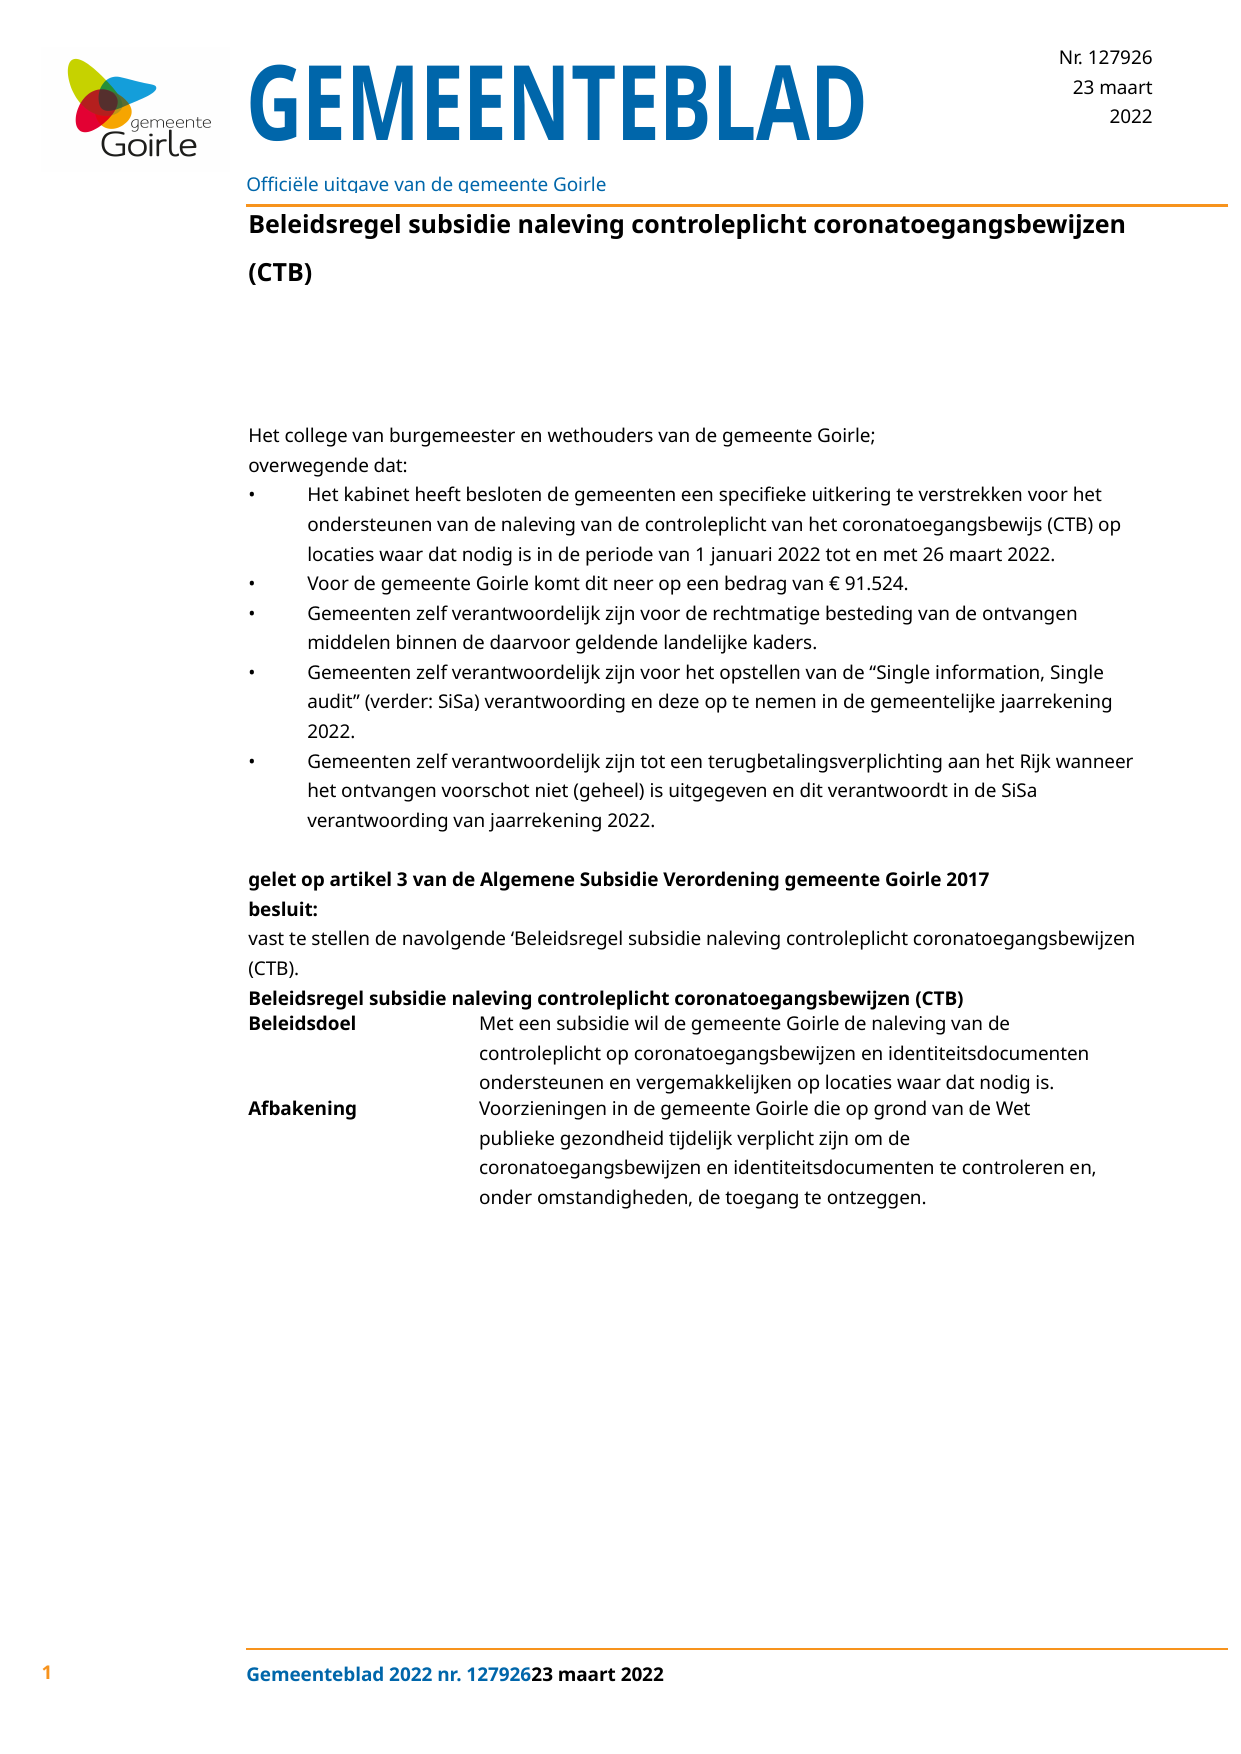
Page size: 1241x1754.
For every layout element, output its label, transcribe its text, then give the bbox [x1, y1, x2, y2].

text (CTB). [248, 955, 1152, 981]
list Gemeenten zelf verantwoordelijk zijn tot een terugbetalingsverplichting aan het Rijk wanneer het ontvangen voorschot niet (geheel) is uitgegeven en dit verantwoordt in de SiSa verantwoording van jaarrekening 2022. [248, 748, 1152, 833]
text besluit: [248, 896, 1152, 922]
table_cell Afbakening [248, 1095, 479, 1210]
table_cell Met een subsidie wil de gemeente Goirle de naleving van de controleplicht op coronatoegangsbewijzen en identiteitsdocumenten ondersteunen en vergemakkelijken op locaties waar dat nodig is. [479, 1010, 1152, 1095]
list Voor de gemeente Goirle komt dit neer op een bedrag van € 91.524. [248, 570, 1152, 596]
text overwegende dat: [248, 452, 1152, 478]
list Gemeenten zelf verantwoordelijk zijn voor de rechtmatige besteding van de ontvangen middelen binnen de daarvoor geldende landelijke kaders. [248, 600, 1152, 655]
text Beleidsregel subsidie naleving controleplicht coronatoegangsbewijzen (CTB) [248, 207, 1152, 288]
list Gemeenten zelf verantwoordelijk zijn voor het opstellen van de “Single information, Single audit” (verder: SiSa) verantwoording en deze op te nemen in de gemeentelijke jaarrekening 2022. [248, 659, 1152, 744]
picture [41, 47, 231, 172]
text vast te stellen de navolgende ‘Beleidsregel subsidie naleving controleplicht coronatoegangsbewijzen [248, 925, 1152, 951]
table_header Beleidsregel subsidie naleving controleplicht coronatoegangsbewijzen (CTB) [248, 985, 1152, 1010]
text Het college van burgemeester en wethouders van de gemeente Goirle; [248, 422, 1152, 448]
list Het kabinet heeft besloten de gemeenten een specifieke uitkering te verstrekken voor het ondersteunen van de naleving van de controleplicht van het coronatoegangsbewijs (CTB) op locaties waar dat nodig is in de periode van 1 januari 2022 tot en met 26 maart 2022. [248, 482, 1152, 567]
table_cell Voorzieningen in de gemeente Goirle die op grond van de Wet publieke gezondheid tijdelijk verplicht zijn om de coronatoegangsbewijzen en identiteitsdocumenten te controleren en, onder omstandigheden, de toegang te ontzeggen. [479, 1095, 1152, 1210]
text gelet op artikel 3 van de Algemene Subsidie Verordening gemeente Goirle 2017 [248, 866, 1152, 892]
table_cell Beleidsdoel [248, 1010, 479, 1095]
